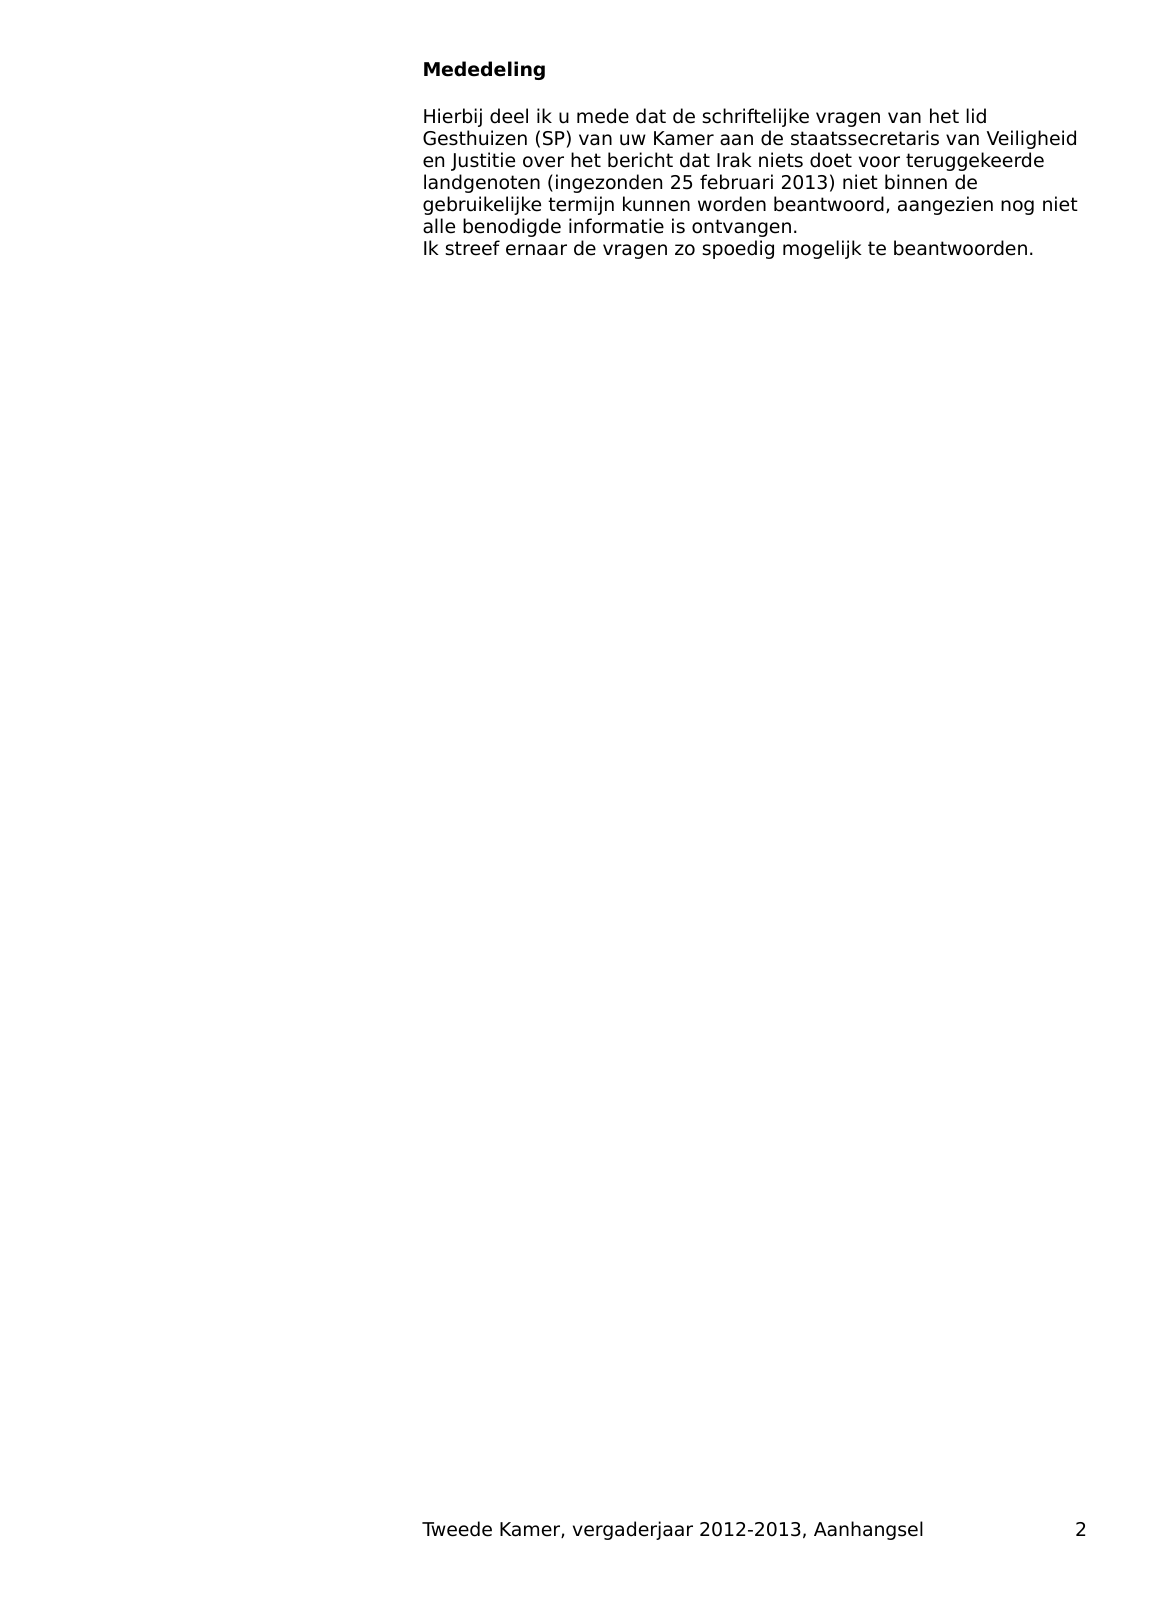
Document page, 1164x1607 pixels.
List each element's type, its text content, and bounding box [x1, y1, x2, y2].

subtitle Mededeling [422, 59, 1087, 81]
text Ik streef ernaar de vragen zo spoedig mogelijk te beantwoorden. [422, 238, 1087, 260]
text Hierbij deel ik u mede dat de schriftelijke vragen van het lid Gesthuizen (SP) van uw Kamer aan de staatssecretaris van Veiligheid en Justitie over het bericht dat Irak niets doet voor teruggekeerde landgenoten (ingezonden 25 februari 2013) niet binnen de gebruikelijke termijn kunnen worden beantwoord, aangezien nog niet alle benodigde informatie is ontvangen. [422, 106, 1087, 238]
